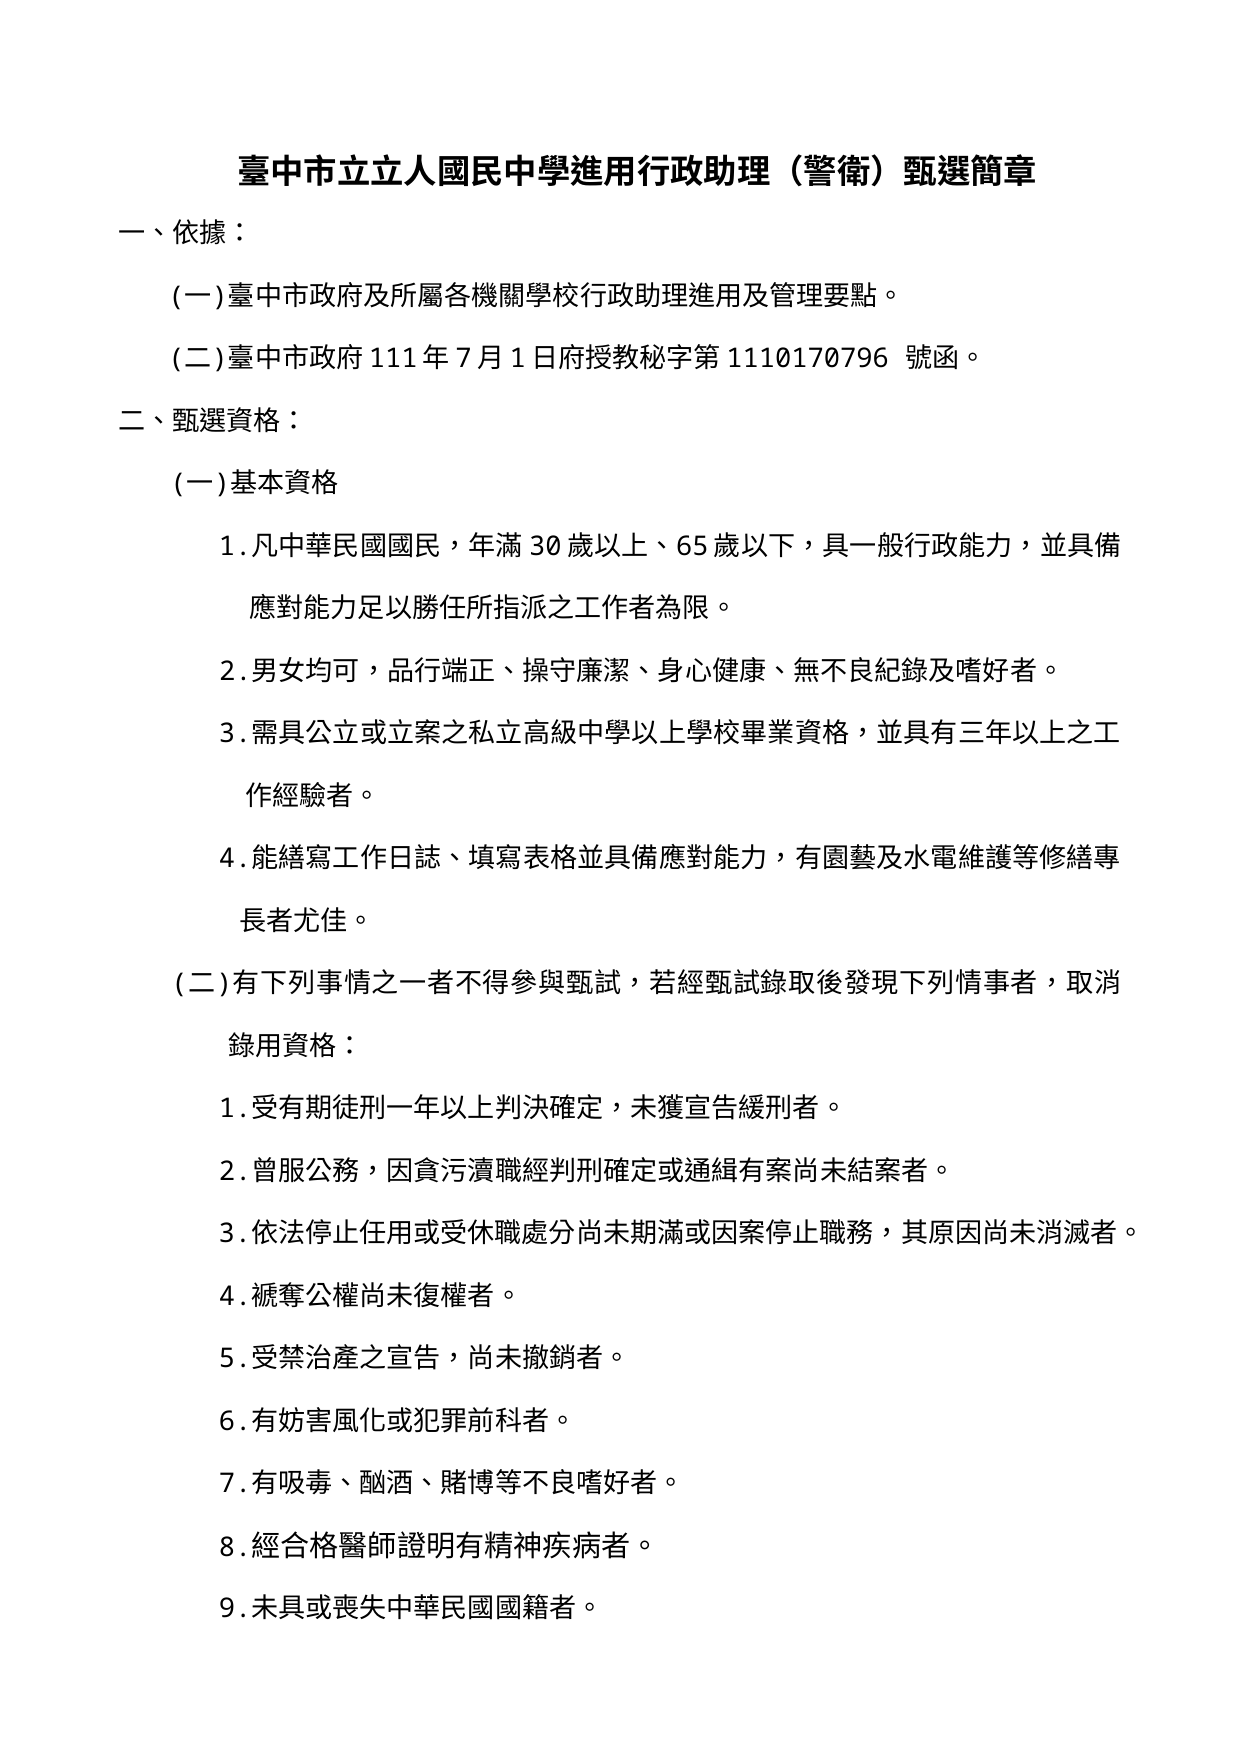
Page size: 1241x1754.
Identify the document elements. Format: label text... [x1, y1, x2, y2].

text 一、依據： [118, 189, 1122, 252]
text (一)基本資格 [143, 439, 1122, 502]
text 3.依法停止任用或受休職處分尚未期滿或因案停止職務，其原因尚未消滅者。 [218, 1189, 1122, 1252]
text 二、甄選資格： [118, 377, 1122, 439]
text 7.有吸毒、酗酒、賭博等不良嗜好者。 [195, 1439, 1122, 1502]
text 4.能繕寫工作日誌、填寫表格並具備應對能力，有園藝及水電維護等修繕專長者尤佳。 [219, 814, 1122, 939]
text (二)臺中市政府111年7月1日府授教秘字第1110170796 號函。 [168, 314, 1122, 377]
text (一)臺中市政府及所屬各機關學校行政助理進用及管理要點。 [168, 252, 1122, 314]
text 3.需具公立或立案之私立高級中學以上學校畢業資格，並具有三年以上之工作經驗者。 [219, 689, 1122, 814]
text 1.凡中華民國國民，年滿30歲以上、65歲以下，具一般行政能力，並具備應對能力足以勝任所指派之工作者為限。 [219, 502, 1122, 627]
text 9.未具或喪失中華民國國籍者。 [195, 1564, 1122, 1627]
text 1.受有期徒刑一年以上判決確定，未獲宣告緩刑者。 [195, 1064, 1122, 1127]
text 2.曾服公務，因貪污瀆職經判刑確定或通緝有案尚未結案者。 [195, 1127, 1122, 1189]
text 6.有妨害風化或犯罪前科者。 [195, 1377, 1122, 1439]
text 4.褫奪公權尚未復權者。 [195, 1252, 1122, 1314]
text 2.男女均可，品行端正、操守廉潔、身心健康、無不良紀錄及嗜好者。 [219, 627, 1122, 689]
text 臺中市立立人國民中學進用行政助理（警衛）甄選簡章 [118, 127, 1122, 189]
text (二)有下列事情之一者不得參與甄試，若經甄試錄取後發現下列情事者，取消錄用資格： [143, 939, 1122, 1064]
text 8.經合格醫師證明有精神疾病者。 [195, 1502, 1122, 1564]
text 5.受禁治產之宣告，尚未撤銷者。 [195, 1314, 1122, 1377]
